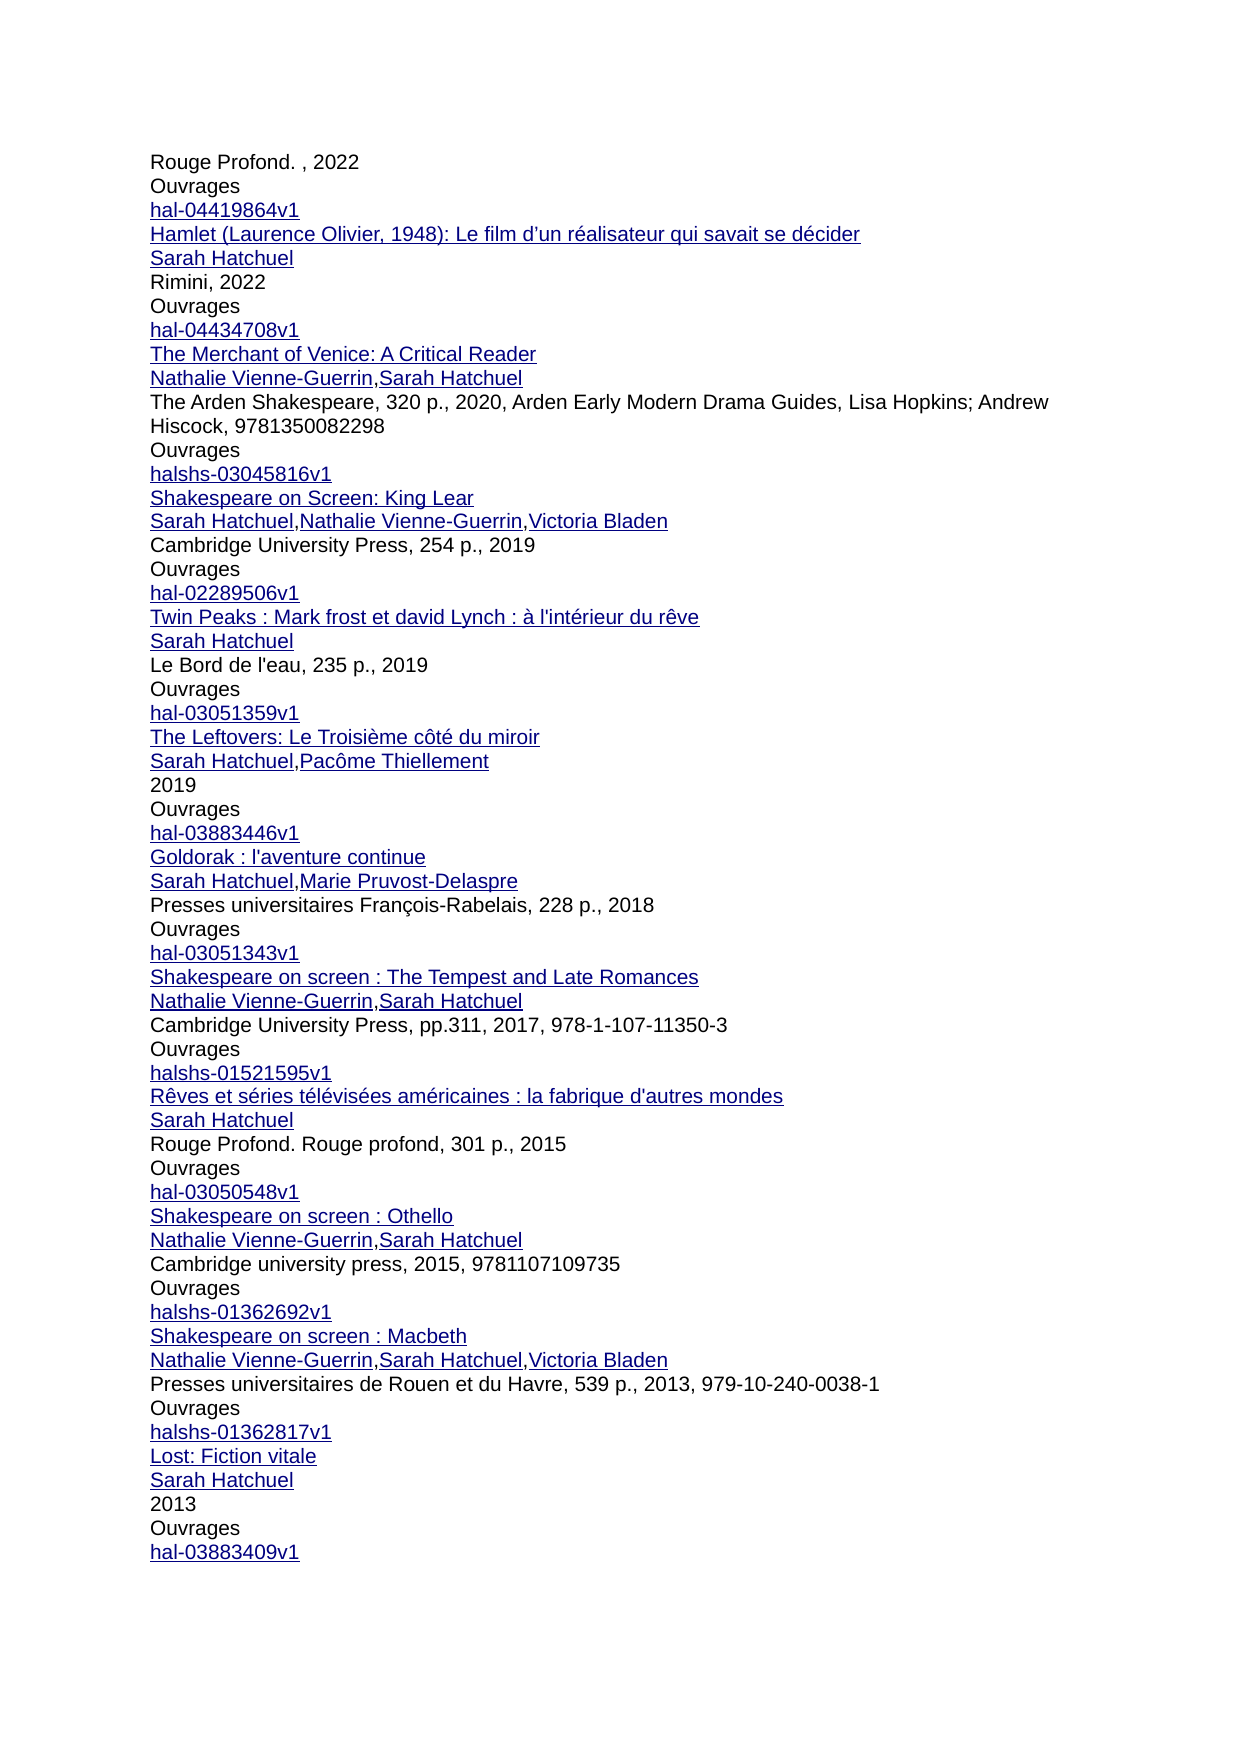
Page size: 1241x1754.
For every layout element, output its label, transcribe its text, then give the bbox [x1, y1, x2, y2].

table_cell Lost: Fiction vitale Sarah Hatchuel 2013 Ouvrages hal-03883409v1 [150, 1444, 1090, 1563]
table_cell The Merchant of Venice: A Critical Reader Nathalie Vienne-Guerrin,Sarah Hatchuel The Arden Shakespeare, 320 p., 2020, Arden Early Modern Drama Guides, Lisa Hopkins; Andrew Hiscock, 9781350082298 Ouvrages halshs-03045816v1 [150, 342, 1090, 485]
table_cell Goldorak : l'aventure continue Sarah Hatchuel,Marie Pruvost-Delaspre Presses universitaires François-Rabelais, 228 p., 2018 Ouvrages hal-03051343v1 [150, 845, 1090, 964]
table_cell The Leftovers: Le Troisième côté du miroir Sarah Hatchuel,Pacôme Thiellement 2019 Ouvrages hal-03883446v1 [150, 725, 1090, 845]
table_cell Shakespeare on Screen: King Lear Sarah Hatchuel,Nathalie Vienne-Guerrin,Victoria Bladen Cambridge University Press, 254 p., 2019 Ouvrages hal-02289506v1 [150, 485, 1090, 605]
table_cell Rouge Profond. , 2022 Ouvrages hal-04419864v1 [150, 150, 1090, 222]
table_cell Shakespeare on screen : Othello Nathalie Vienne-Guerrin,Sarah Hatchuel Cambridge university press, 2015, 9781107109735 Ouvrages halshs-01362692v1 [150, 1204, 1090, 1324]
table_cell Rêves et séries télévisées américaines : la fabrique d'autres mondes Sarah Hatchuel Rouge Profond. Rouge profond, 301 p., 2015 Ouvrages hal-03050548v1 [150, 1084, 1090, 1204]
table_cell Shakespeare on screen : Macbeth Nathalie Vienne-Guerrin,Sarah Hatchuel,Victoria Bladen Presses universitaires de Rouen et du Havre, 539 p., 2013, 979-10-240-0038-1 Ouvrages halshs-01362817v1 [150, 1324, 1090, 1444]
table_cell Hamlet (Laurence Olivier, 1948): Le film d’un réalisateur qui savait se décider Sarah Hatchuel Rimini, 2022 Ouvrages hal-04434708v1 [150, 222, 1090, 342]
table_cell Twin Peaks : Mark frost et david Lynch : à l'intérieur du rêve Sarah Hatchuel Le Bord de l'eau, 235 p., 2019 Ouvrages hal-03051359v1 [150, 605, 1090, 725]
table_cell Shakespeare on screen : The Tempest and Late Romances Nathalie Vienne-Guerrin,Sarah Hatchuel Cambridge University Press, pp.311, 2017, 978-1-107-11350-3 Ouvrages halshs-01521595v1 [150, 965, 1090, 1084]
